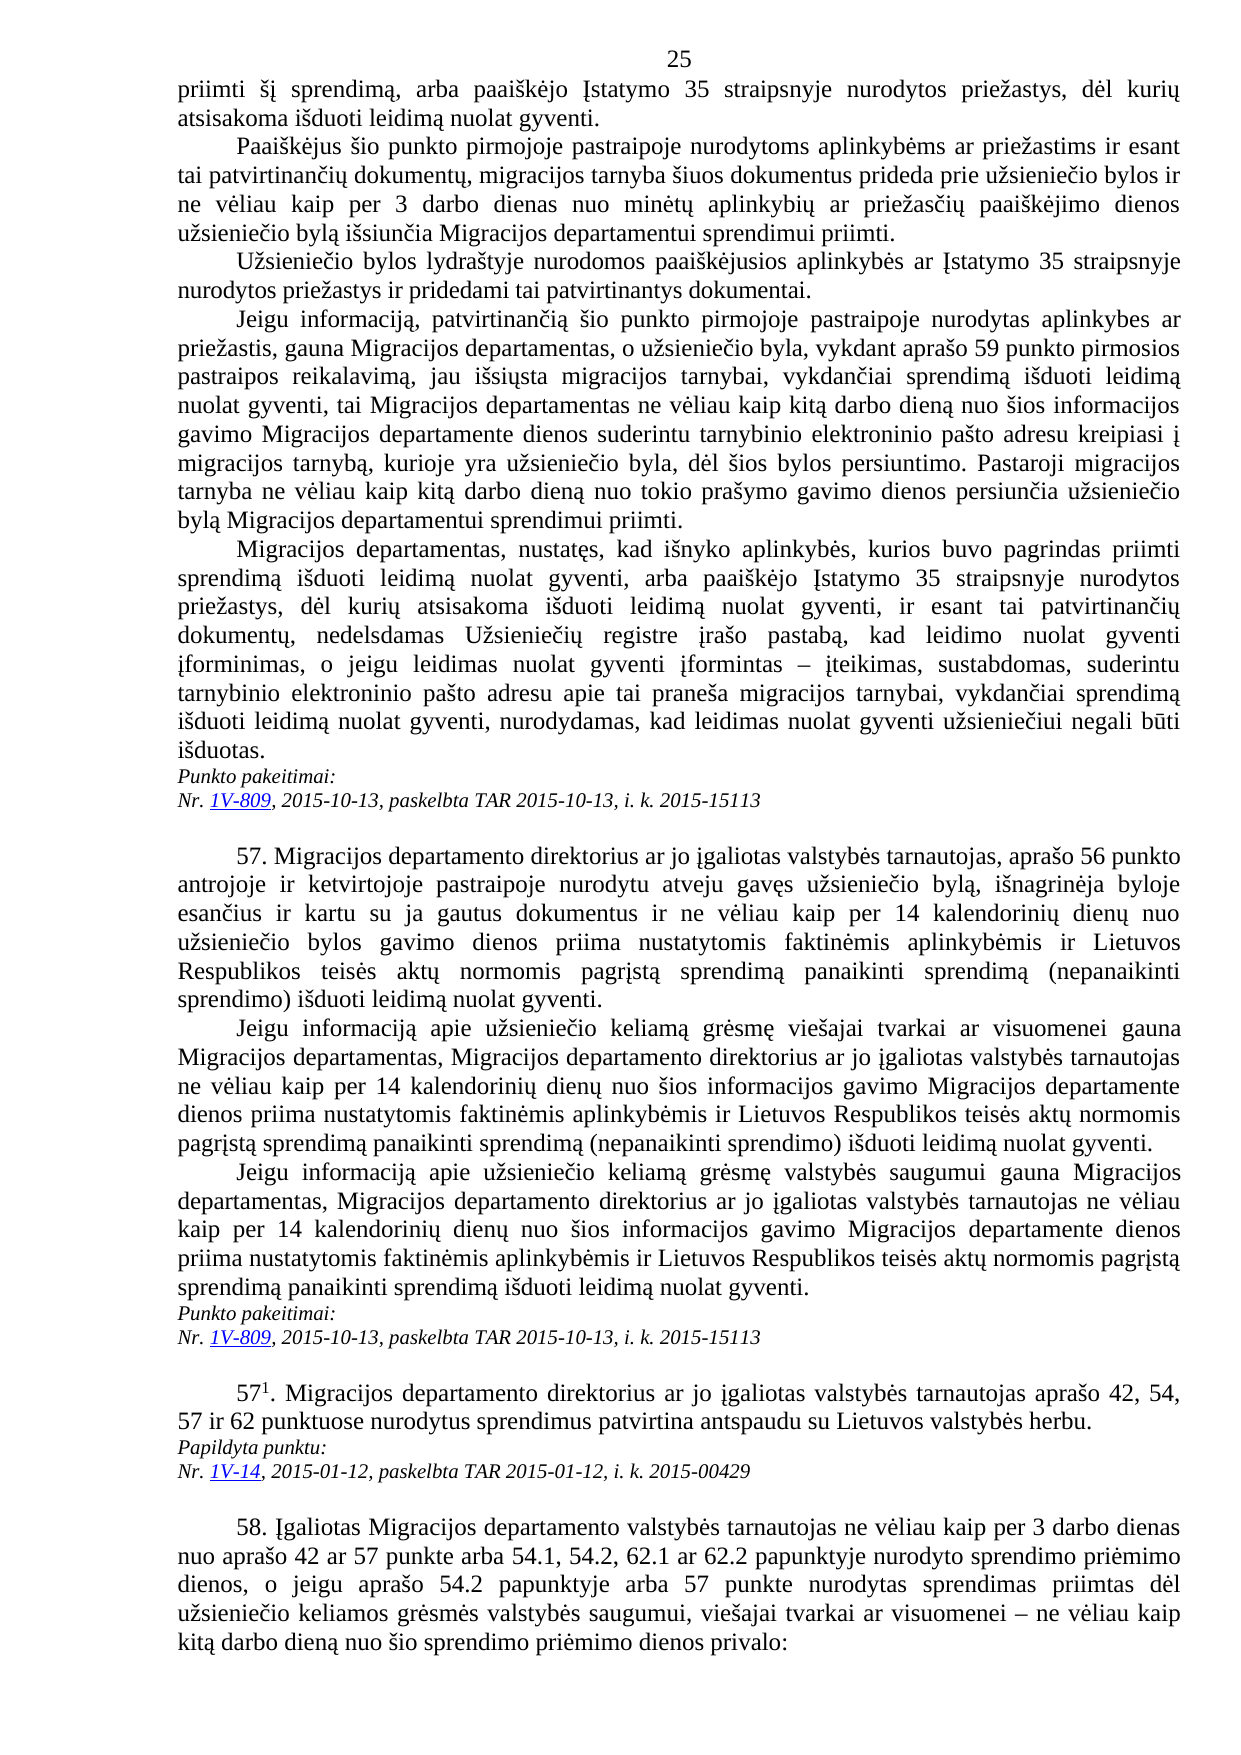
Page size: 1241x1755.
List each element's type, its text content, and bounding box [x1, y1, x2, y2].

text Jeigu informaciją, patvirtinančią šio punkto pirmojoje pastraipoje nurodytas aplinkybes ar priežastis, gauna Migracijos departamentas, o užsieniečio byla, vykdant aprašo 59 punkto pirmosios pastraipos reikalavimą, jau išsiųsta migracijos tarnybai, vykdančiai sprendimą išduoti leidimą nuolat gyventi, tai Migracijos departamentas ne vėliau kaip kitą darbo dieną nuo šios informacijos gavimo Migracijos departamente dienos suderintu tarnybinio elektroninio pašto adresu kreipiasi į migracijos tarnybą, kurioje yra užsieniečio byla, dėl šios bylos persiuntimo. Pastaroji migracijos tarnyba ne vėliau kaip kitą darbo dieną nuo tokio prašymo gavimo dienos persiunčia užsieniečio bylą Migracijos departamentui sprendimui priimti. [177, 304, 1181, 534]
text Nr. 1V-809, 2015-10-13, paskelbta TAR 2015-10-13, i. k. 2015-15113 [177, 788, 1181, 812]
text 57. Migracijos departamento direktorius ar jo įgaliotas valstybės tarnautojas, aprašo 56 punkto antrojoje ir ketvirtojoje pastraipoje nurodytu atveju gavęs užsieniečio bylą, išnagrinėja byloje esančius ir kartu su ja gautus dokumentus ir ne vėliau kaip per 14 kalendorinių dienų nuo užsieniečio bylos gavimo dienos priima nustatytomis faktinėmis aplinkybėmis ir Lietuvos Respublikos teisės aktų normomis pagrįstą sprendimą panaikinti sprendimą (nepanaikinti sprendimo) išduoti leidimą nuolat gyventi. [177, 841, 1181, 1013]
text 571. Migracijos departamento direktorius ar jo įgaliotas valstybės tarnautojas aprašo 42, 54, 57 ir 62 punktuose nurodytus sprendimus patvirtina antspaudu su Lietuvos valstybės herbu. [177, 1378, 1181, 1435]
text Nr. 1V-809, 2015-10-13, paskelbta TAR 2015-10-13, i. k. 2015-15113 [177, 1325, 1181, 1349]
text Užsieniečio bylos lydraštyje nurodomos paaiškėjusios aplinkybės ar Įstatymo 35 straipsnyje nurodytos priežastys ir pridedami tai patvirtinantys dokumentai. [177, 246, 1181, 304]
text Punkto pakeitimai: [177, 764, 1181, 788]
text Paaiškėjus šio punkto pirmojoje pastraipoje nurodytoms aplinkybėms ar priežastims ir esant tai patvirtinančių dokumentų, migracijos tarnyba šiuos dokumentus prideda prie užsieniečio bylos ir ne vėliau kaip per 3 darbo dienas nuo minėtų aplinkybių ar priežasčių paaiškėjimo dienos užsieniečio bylą išsiunčia Migracijos departamentui sprendimui priimti. [177, 131, 1181, 246]
text Punkto pakeitimai: [177, 1301, 1181, 1325]
text Nr. 1V-14, 2015-01-12, paskelbta TAR 2015-01-12, i. k. 2015-00429 [177, 1459, 1181, 1483]
text Jeigu informaciją apie užsieniečio keliamą grėsmę valstybės saugumui gauna Migracijos departamentas, Migracijos departamento direktorius ar jo įgaliotas valstybės tarnautojas ne vėliau kaip per 14 kalendorinių dienų nuo šios informacijos gavimo Migracijos departamente dienos priima nustatytomis faktinėmis aplinkybėmis ir Lietuvos Respublikos teisės aktų normomis pagrįstą sprendimą panaikinti sprendimą išduoti leidimą nuolat gyventi. [177, 1157, 1181, 1301]
text priimti šį sprendimą, arba paaiškėjo Įstatymo 35 straipsnyje nurodytos priežastys, dėl kurių atsisakoma išduoti leidimą nuolat gyventi. [177, 74, 1181, 131]
text Migracijos departamentas, nustatęs, kad išnyko aplinkybės, kurios buvo pagrindas priimti sprendimą išduoti leidimą nuolat gyventi, arba paaiškėjo Įstatymo 35 straipsnyje nurodytos priežastys, dėl kurių atsisakoma išduoti leidimą nuolat gyventi, ir esant tai patvirtinančių dokumentų, nedelsdamas Užsieniečių registre įrašo pastabą, kad leidimo nuolat gyventi įforminimas, o jeigu leidimas nuolat gyventi įformintas – įteikimas, sustabdomas, suderintu tarnybinio elektroninio pašto adresu apie tai praneša migracijos tarnybai, vykdančiai sprendimą išduoti leidimą nuolat gyventi, nurodydamas, kad leidimas nuolat gyventi užsieniečiui negali būti išduotas. [177, 534, 1181, 764]
text 58. Įgaliotas Migracijos departamento valstybės tarnautojas ne vėliau kaip per 3 darbo dienas nuo aprašo 42 ar 57 punkte arba 54.1, 54.2, 62.1 ar 62.2 papunktyje nurodyto sprendimo priėmimo dienos, o jeigu aprašo 54.2 papunktyje arba 57 punkte nurodytas sprendimas priimtas dėl užsieniečio keliamos grėsmės valstybės saugumui, viešajai tvarkai ar visuomenei – ne vėliau kaip kitą darbo dieną nuo šio sprendimo priėmimo dienos privalo: [177, 1512, 1181, 1656]
text Jeigu informaciją apie užsieniečio keliamą grėsmę viešajai tvarkai ar visuomenei gauna Migracijos departamentas, Migracijos departamento direktorius ar jo įgaliotas valstybės tarnautojas ne vėliau kaip per 14 kalendorinių dienų nuo šios informacijos gavimo Migracijos departamente dienos priima nustatytomis faktinėmis aplinkybėmis ir Lietuvos Respublikos teisės aktų normomis pagrįstą sprendimą panaikinti sprendimą (nepanaikinti sprendimo) išduoti leidimą nuolat gyventi. [177, 1013, 1181, 1157]
text Papildyta punktu: [177, 1435, 1181, 1459]
